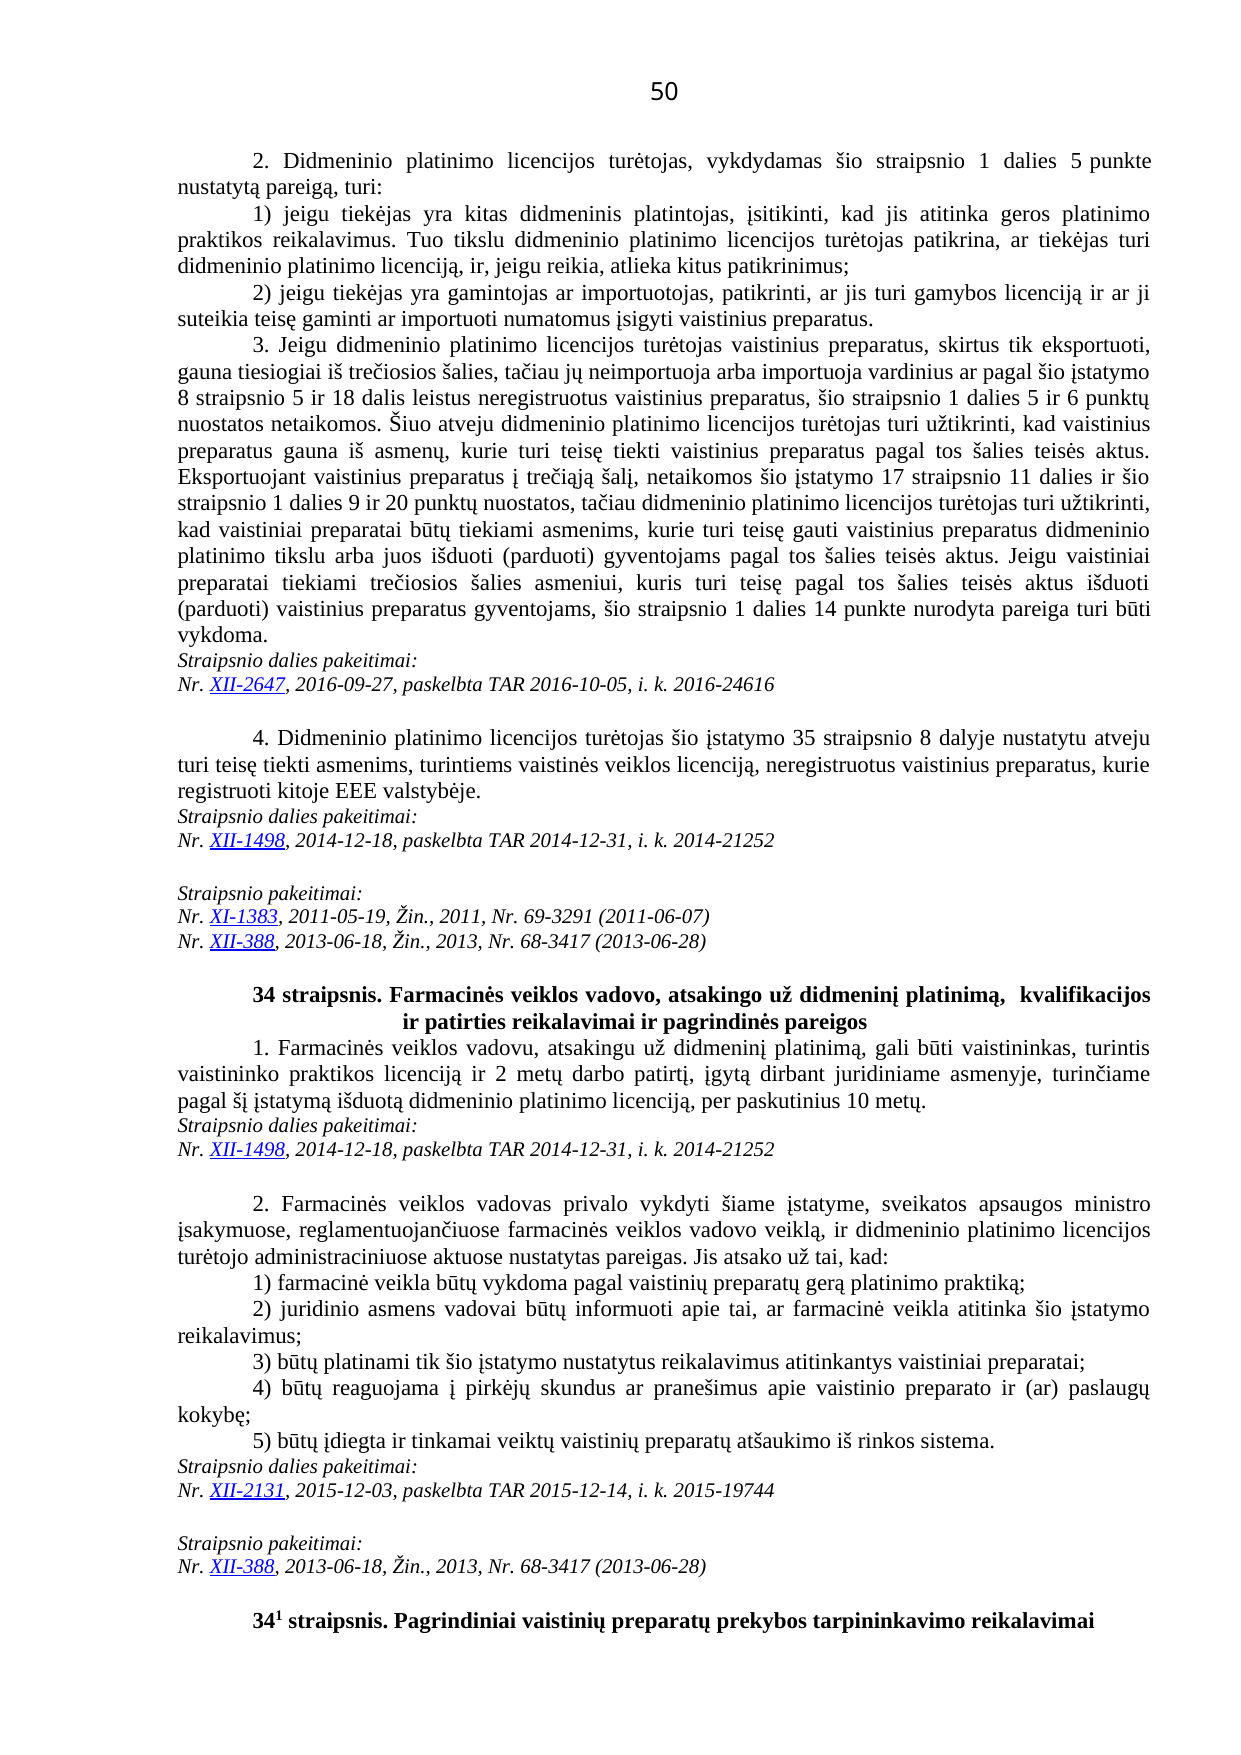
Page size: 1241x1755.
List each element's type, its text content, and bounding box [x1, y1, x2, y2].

text Nr. XI-1383, 2011-05-19, Žin., 2011, Nr. 69-3291 (2011-06-07) [177, 904, 1152, 928]
text Nr. XII-388, 2013-06-18, Žin., 2013, Nr. 68-3417 (2013-06-28) [177, 1554, 1152, 1578]
text Nr. XII-1498, 2014-12-18, paskelbta TAR 2014-12-31, i. k. 2014-21252 [177, 828, 1152, 852]
text Straipsnio dalies pakeitimai: [177, 803, 1152, 828]
text 34 straipsnis. Farmacinės veiklos vadovo, atsakingo už didmeninį platinimą, kvalifikacijos ir patirties reikalavimai ir pagrindinės pareigos [252, 981, 1152, 1034]
text Straipsnio dalies pakeitimai: [177, 1113, 1152, 1137]
text 2) juridinio asmens vadovai būtų informuoti apie tai, ar farmacinė veikla atitinka šio įstatymo reikalavimus; [177, 1295, 1152, 1348]
text 1) farmacinė veikla būtų vykdoma pagal vaistinių preparatų gerą platinimo praktiką; [177, 1269, 1152, 1295]
text 2. Didmeninio platinimo licencijos turėtojas, vykdydamas šio straipsnio 1 dalies 5 punkte nustatytą pareigą, turi: [177, 147, 1152, 199]
text 4) būtų reaguojama į pirkėjų skundus ar pranešimus apie vaistinio preparato ir (ar) paslaugų kokybę; [177, 1374, 1152, 1427]
text Nr. XII-2647, 2016-09-27, paskelbta TAR 2016-10-05, i. k. 2016-24616 [177, 672, 1152, 696]
text 5) būtų įdiegta ir tinkamai veiktų vaistinių preparatų atšaukimo iš rinkos sistema. [177, 1427, 1152, 1453]
text 4. Didmeninio platinimo licencijos turėtojas šio įstatymo 35 straipsnio 8 dalyje nustatytu atveju turi teisę tiekti asmenims, turintiems vaistinės veiklos licenciją, neregistruotus vaistinius preparatus, kurie registruoti kitoje EEE valstybėje. [177, 724, 1152, 803]
text Straipsnio pakeitimai: [177, 880, 1152, 904]
text 341 straipsnis. Pagrindiniai vaistinių preparatų prekybos tarpininkavimo reikalavimai [252, 1607, 1152, 1634]
text Straipsnio pakeitimai: [177, 1530, 1152, 1554]
text Nr. XII-388, 2013-06-18, Žin., 2013, Nr. 68-3417 (2013-06-28) [177, 928, 1152, 953]
text 1) jeigu tiekėjas yra kitas didmeninis platintojas, įsitikinti, kad jis atitinka geros platinimo praktikos reikalavimus. Tuo tikslu didmeninio platinimo licencijos turėtojas patikrina, ar tiekėjas turi didmeninio platinimo licenciją, ir, jeigu reikia, atlieka kitus patikrinimus; [177, 199, 1152, 279]
text Nr. XII-1498, 2014-12-18, paskelbta TAR 2014-12-31, i. k. 2014-21252 [177, 1137, 1152, 1161]
text Nr. XII-2131, 2015-12-03, paskelbta TAR 2015-12-14, i. k. 2015-19744 [177, 1478, 1152, 1502]
text 2. Farmacinės veiklos vadovas privalo vykdyti šiame įstatyme, sveikatos apsaugos ministro įsakymuose, reglamentuojančiuose farmacinės veiklos vadovo veiklą, ir didmeninio platinimo licencijos turėtojo administraciniuose aktuose nustatytas pareigas. Jis atsako už tai, kad: [177, 1190, 1152, 1269]
text 2) jeigu tiekėjas yra gamintojas ar importuotojas, patikrinti, ar jis turi gamybos licenciją ir ar ji suteikia teisę gaminti ar importuoti numatomus įsigyti vaistinius preparatus. [177, 279, 1152, 331]
text 3. Jeigu didmeninio platinimo licencijos turėtojas vaistinius preparatus, skirtus tik eksportuoti, gauna tiesiogiai iš trečiosios šalies, tačiau jų neimportuoja arba importuoja vardinius ar pagal šio įstatymo 8 straipsnio 5 ir 18 dalis leistus neregistruotus vaistinius preparatus, šio straipsnio 1 dalies 5 ir 6 punktų nuostatos netaikomos. Šiuo atveju didmeninio platinimo licencijos turėtojas turi užtikrinti, kad vaistinius preparatus gauna iš asmenų, kurie turi teisę tiekti vaistinius preparatus pagal tos šalies teisės aktus. Eksportuojant vaistinius preparatus į trečiąją šalį, netaikomos šio įstatymo 17 straipsnio 11 dalies ir šio straipsnio 1 dalies 9 ir 20 punktų nuostatos, tačiau didmeninio platinimo licencijos turėtojas turi užtikrinti, kad vaistiniai preparatai būtų tiekiami asmenims, kurie turi teisę gauti vaistinius preparatus didmeninio platinimo tikslu arba juos išduoti (parduoti) gyventojams pagal tos šalies teisės aktus. Jeigu vaistiniai preparatai tiekiami trečiosios šalies asmeniui, kuris turi teisę pagal tos šalies teisės aktus išduoti (parduoti) vaistinius preparatus gyventojams, šio straipsnio 1 dalies 14 punkte nurodyta pareiga turi būti vykdoma. [177, 331, 1152, 648]
text 3) būtų platinami tik šio įstatymo nustatytus reikalavimus atitinkantys vaistiniai preparatai; [177, 1348, 1152, 1374]
text Straipsnio dalies pakeitimai: [177, 1453, 1152, 1478]
text Straipsnio dalies pakeitimai: [177, 648, 1152, 672]
text 1. Farmacinės veiklos vadovu, atsakingu už didmeninį platinimą, gali būti vaistininkas, turintis vaistininko praktikos licenciją ir 2 metų darbo patirtį, įgytą dirbant juridiniame asmenyje, turinčiame pagal šį įstatymą išduotą didmeninio platinimo licenciją, per paskutinius 10 metų. [177, 1034, 1152, 1113]
